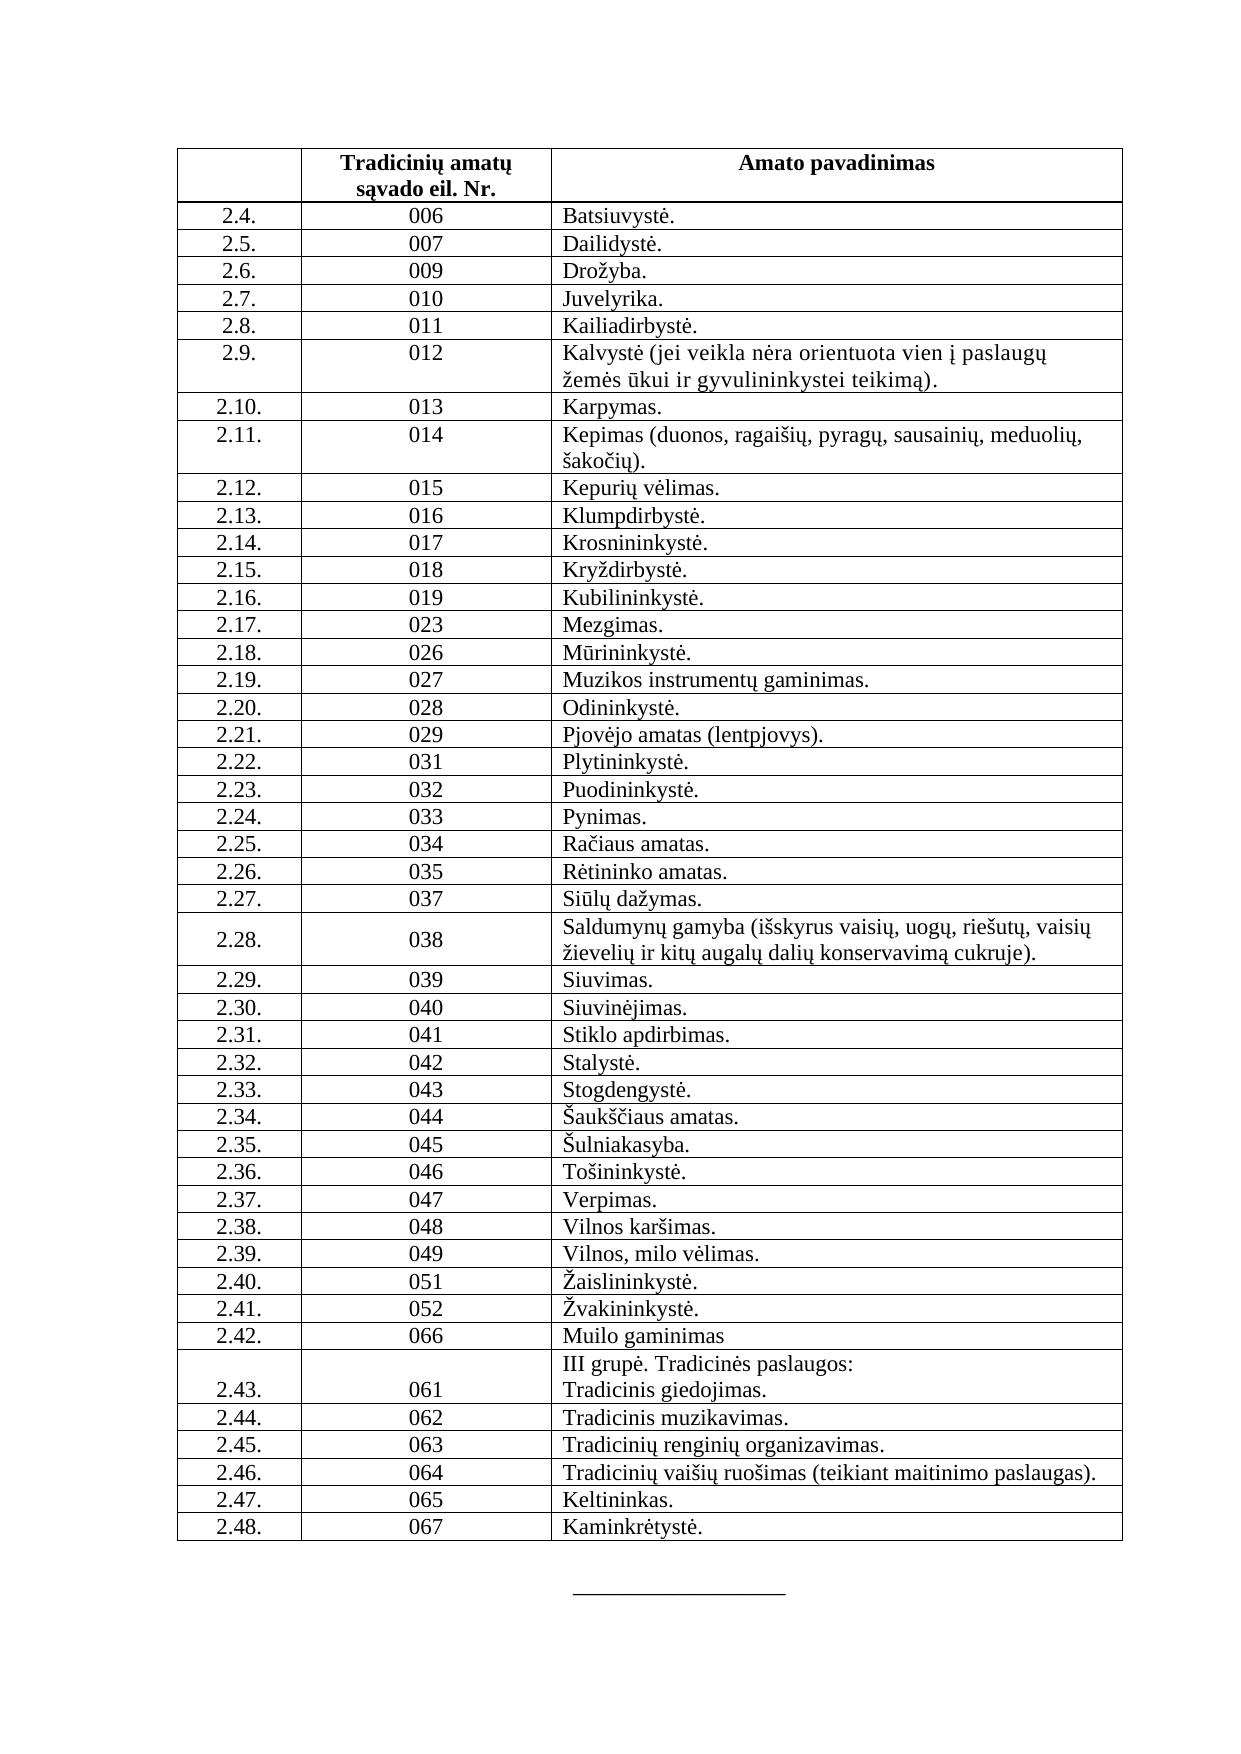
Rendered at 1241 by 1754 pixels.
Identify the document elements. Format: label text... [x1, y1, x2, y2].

table_cell 2.8. [178, 312, 301, 338]
table_cell Kepimas (duonos, ragaišių, pyragų, sausainių, meduolių, šakočių). [552, 421, 1122, 473]
table_cell Juvelyrika. [552, 285, 1122, 311]
table_cell Tošininkystė. [552, 1158, 1122, 1184]
table_cell 2.27. [178, 885, 301, 912]
table_cell 2.38. [178, 1213, 301, 1239]
table_cell 2.11. [178, 421, 301, 473]
table_cell Tradicinis muzikavimas. [552, 1404, 1122, 1430]
table_cell 2.10. [178, 393, 301, 419]
table_cell 051 [302, 1268, 551, 1294]
table_cell 042 [302, 1049, 551, 1075]
table_cell 2.15. [178, 557, 301, 583]
table_cell Vilnos, milo vėlimas. [552, 1240, 1122, 1267]
table_cell 2.18. [178, 639, 301, 665]
table_cell 2.44. [178, 1404, 301, 1430]
table_cell 2.4. [178, 203, 301, 229]
table_cell 011 [302, 312, 551, 338]
table_cell Kailiadirbystė. [552, 312, 1122, 338]
table_cell 2.37. [178, 1186, 301, 1212]
table_cell 2.30. [178, 994, 301, 1020]
table_cell 2.34. [178, 1104, 301, 1130]
table_cell III grupė. Tradicinės paslaugos: [552, 1350, 1122, 1376]
table_cell 062 [302, 1404, 551, 1430]
table_cell 044 [302, 1104, 551, 1130]
table_cell 035 [302, 858, 551, 884]
table_cell 2.21. [178, 721, 301, 747]
table_cell 018 [302, 557, 551, 583]
table_cell 2.13. [178, 502, 301, 528]
table_cell Mūrininkystė. [552, 639, 1122, 665]
table_cell Rėtininko amatas. [552, 858, 1122, 884]
table_cell 063 [302, 1431, 551, 1457]
table_cell Stiklo apdirbimas. [552, 1021, 1122, 1048]
table_cell Kubilininkystė. [552, 584, 1122, 610]
table_cell 2.19. [178, 666, 301, 692]
table_cell 2.16. [178, 584, 301, 610]
table_cell 2.22. [178, 748, 301, 775]
table_cell Kryždirbystė. [552, 557, 1122, 583]
table_cell 039 [302, 966, 551, 993]
table_cell 007 [302, 230, 551, 256]
table_cell Stogdengystė. [552, 1076, 1122, 1102]
table_cell [302, 1350, 551, 1376]
table_cell 029 [302, 721, 551, 747]
table_cell 023 [302, 611, 551, 638]
table_cell Saldumynų gamyba (išskyrus vaisių, uogų, riešutų, vaisių žievelių ir kitų augalų dalių konservavimą cukruje). [552, 913, 1122, 965]
table_cell 2.6. [178, 257, 301, 284]
table_cell 2.20. [178, 694, 301, 720]
table_cell 027 [302, 666, 551, 692]
table_cell 2.17. [178, 611, 301, 638]
table_cell 041 [302, 1021, 551, 1048]
table_cell 2.35. [178, 1131, 301, 1157]
text _________________ [177, 1569, 1181, 1598]
table_cell 019 [302, 584, 551, 610]
table_cell 2.23. [178, 776, 301, 802]
table_cell 013 [302, 393, 551, 419]
table_cell 040 [302, 994, 551, 1020]
table_cell Vilnos karšimas. [552, 1213, 1122, 1239]
table_cell 026 [302, 639, 551, 665]
table_cell 2.9. [178, 340, 301, 392]
table_cell 2.36. [178, 1158, 301, 1184]
table_cell 066 [302, 1323, 551, 1349]
table_cell Krosnininkystė. [552, 529, 1122, 556]
table_cell Muzikos instrumentų gaminimas. [552, 666, 1122, 692]
table_cell Žaislininkystė. [552, 1268, 1122, 1294]
table_cell Dailidystė. [552, 230, 1122, 256]
table_cell 2.43. [178, 1376, 301, 1403]
table_cell Žvakininkystė. [552, 1295, 1122, 1322]
table_cell 2.5. [178, 230, 301, 256]
table_cell 067 [302, 1513, 551, 1540]
table_cell Plytininkystė. [552, 748, 1122, 775]
table_cell Drožyba. [552, 257, 1122, 284]
table_cell 032 [302, 776, 551, 802]
table_cell 2.12. [178, 474, 301, 501]
table_cell 064 [302, 1459, 551, 1485]
table_cell 2.47. [178, 1486, 301, 1512]
table_cell 2.39. [178, 1240, 301, 1267]
table_cell 046 [302, 1158, 551, 1184]
table_header Amato pavadinimas [552, 149, 1122, 201]
table_cell 043 [302, 1076, 551, 1102]
table_cell 2.32. [178, 1049, 301, 1075]
table_cell Karpymas. [552, 393, 1122, 419]
table_cell Šaukščiaus amatas. [552, 1104, 1122, 1130]
table_cell 052 [302, 1295, 551, 1322]
table_cell 2.25. [178, 831, 301, 857]
table_cell 2.33. [178, 1076, 301, 1102]
table_cell [178, 1350, 301, 1376]
table_cell 016 [302, 502, 551, 528]
table_cell 2.41. [178, 1295, 301, 1322]
table_cell Odininkystė. [552, 694, 1122, 720]
table_cell 012 [302, 340, 551, 392]
table_cell 045 [302, 1131, 551, 1157]
table_cell Pjovėjo amatas (lentpjovys). [552, 721, 1122, 747]
table_cell Siūlų dažymas. [552, 885, 1122, 912]
table_cell Mezgimas. [552, 611, 1122, 638]
table_cell 017 [302, 529, 551, 556]
table_cell Batsiuvystė. [552, 203, 1122, 229]
table_header Tradicinių amatų sąvado eil. Nr. [302, 149, 551, 201]
table_cell 033 [302, 803, 551, 829]
table_cell 028 [302, 694, 551, 720]
table_cell Šulniakasyba. [552, 1131, 1122, 1157]
table_cell 2.40. [178, 1268, 301, 1294]
table_cell 2.29. [178, 966, 301, 993]
table_cell Račiaus amatas. [552, 831, 1122, 857]
table_cell 2.7. [178, 285, 301, 311]
table_cell 034 [302, 831, 551, 857]
table_cell 006 [302, 203, 551, 229]
table_cell 065 [302, 1486, 551, 1512]
table_cell Siuvinėjimas. [552, 994, 1122, 1020]
table_cell Puodininkystė. [552, 776, 1122, 802]
table_cell 2.24. [178, 803, 301, 829]
table_cell 2.48. [178, 1513, 301, 1540]
table_cell Kepurių vėlimas. [552, 474, 1122, 501]
table_cell 038 [302, 913, 551, 965]
table_cell 009 [302, 257, 551, 284]
table_cell 010 [302, 285, 551, 311]
table_cell Tradicinių renginių organizavimas. [552, 1431, 1122, 1457]
table_cell Keltininkas. [552, 1486, 1122, 1512]
table_cell 061 [302, 1376, 551, 1403]
table_cell Tradicinis giedojimas. [552, 1376, 1122, 1403]
table_cell 2.31. [178, 1021, 301, 1048]
table_cell Kaminkrėtystė. [552, 1513, 1122, 1540]
table_cell 015 [302, 474, 551, 501]
table_cell Tradicinių vaišių ruošimas (teikiant maitinimo paslaugas). [552, 1459, 1122, 1485]
table_cell Kalvystė (jei veikla nėra orientuota vien į paslaugų žemės ūkui ir gyvulininkystei teikimą). [552, 340, 1122, 392]
table_header [178, 149, 301, 201]
table_cell 014 [302, 421, 551, 473]
table_cell 2.42. [178, 1323, 301, 1349]
table_cell Muilo gaminimas [552, 1323, 1122, 1349]
table_cell 047 [302, 1186, 551, 1212]
table_cell 2.26. [178, 858, 301, 884]
table_cell 048 [302, 1213, 551, 1239]
table_cell 2.46. [178, 1459, 301, 1485]
table_cell 049 [302, 1240, 551, 1267]
table_cell Verpimas. [552, 1186, 1122, 1212]
table_cell 037 [302, 885, 551, 912]
table_cell Pynimas. [552, 803, 1122, 829]
table_cell Siuvimas. [552, 966, 1122, 993]
table_cell 2.28. [178, 913, 301, 965]
table_cell Klumpdirbystė. [552, 502, 1122, 528]
table_cell 2.14. [178, 529, 301, 556]
table_cell 031 [302, 748, 551, 775]
table_cell Stalystė. [552, 1049, 1122, 1075]
table_cell 2.45. [178, 1431, 301, 1457]
